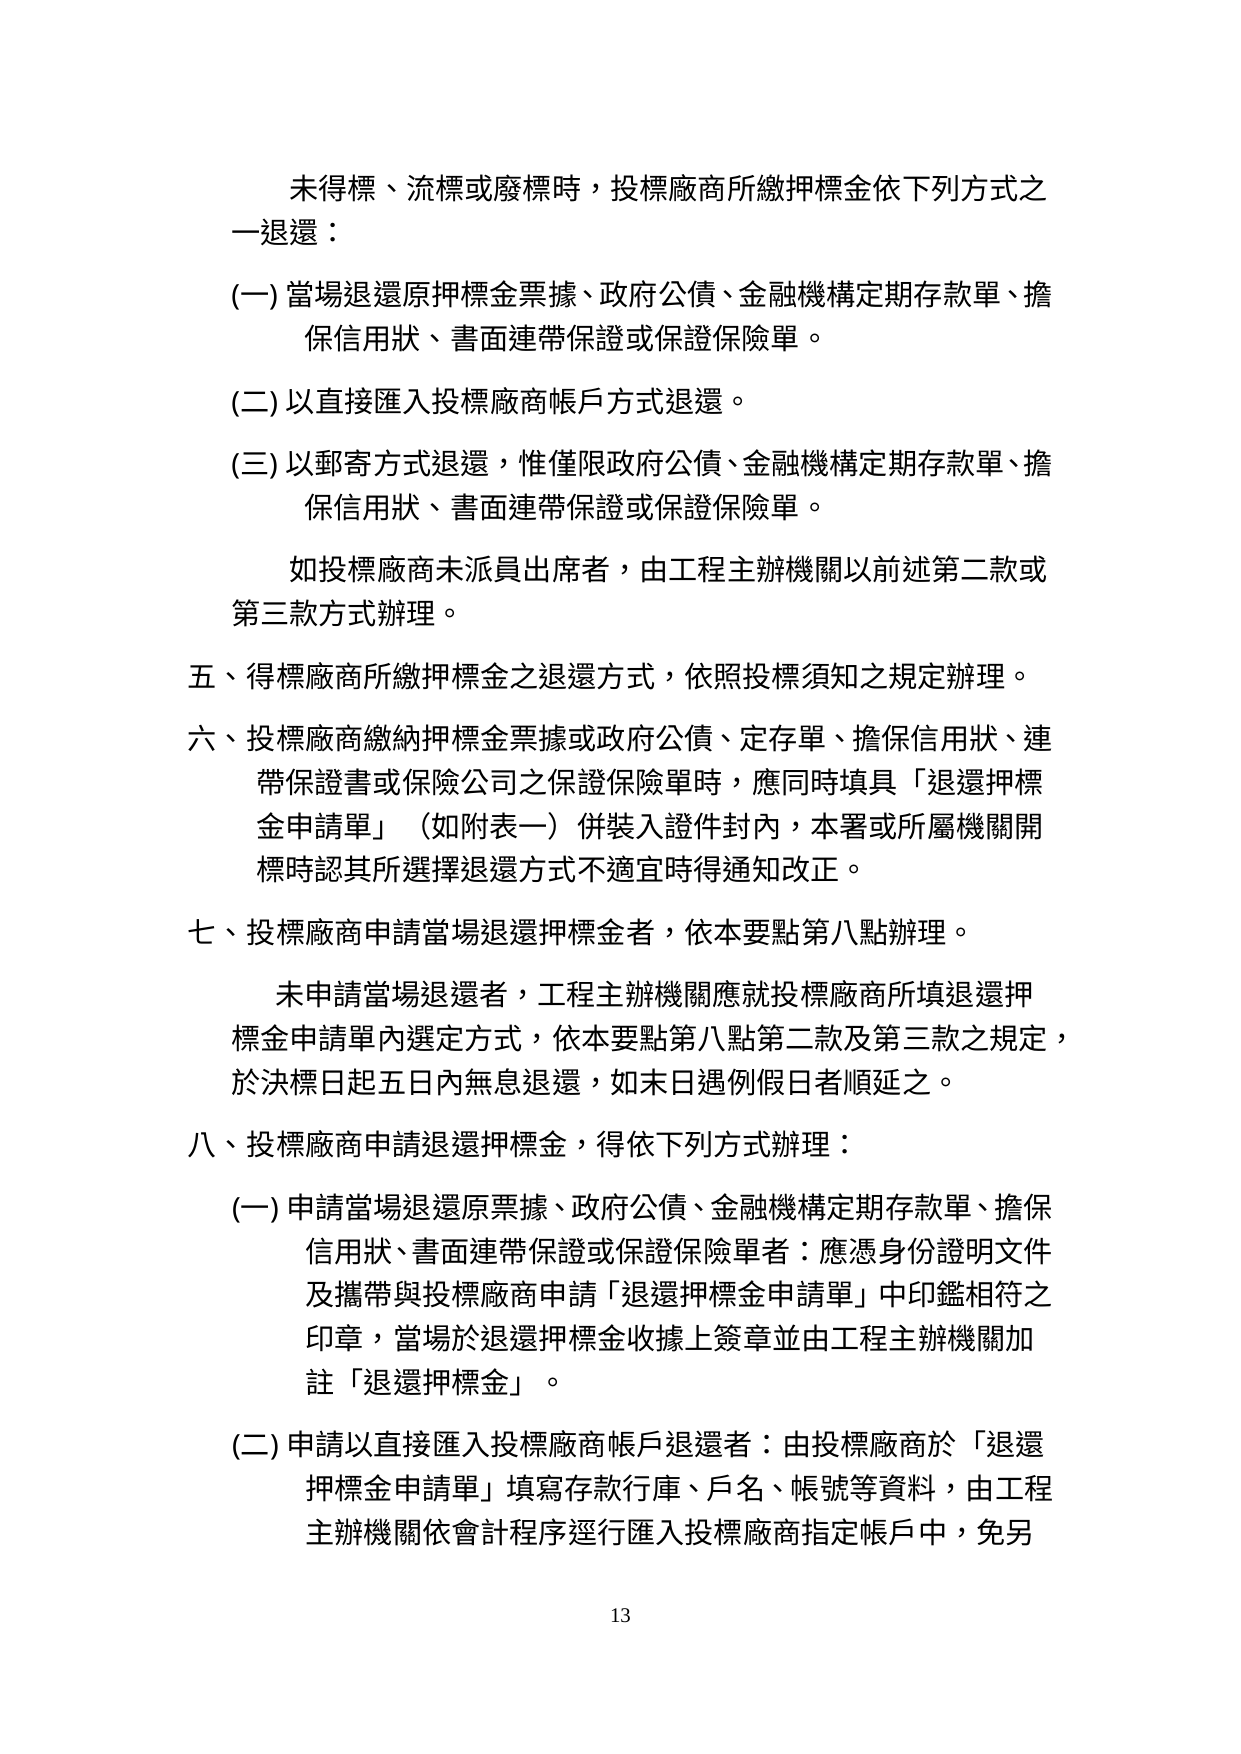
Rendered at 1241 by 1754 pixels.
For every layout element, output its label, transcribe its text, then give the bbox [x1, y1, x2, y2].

list 得標廠商所繳押標金之退還方式，依照投標須知之規定辦理。 [187, 652, 1053, 696]
list 投標廠商申請當場退還押標金者，依本要點第八點辦理。 [187, 908, 1053, 952]
list 投標廠商申請退還押標金，得依下列方式辦理： [187, 1121, 1053, 1164]
text (二) 申請以直接匯入投標廠商帳戶退還者：由投標廠商於「退還押標金申請單」填寫存款行庫、戶名、帳號等資料，由工程主辦機關依會計程序逕行匯入投標廠商指定帳戶中，免另 [232, 1421, 1053, 1552]
text 未申請當場退還者，工程主辦機關應就投標廠商所填退還押標金申請單內選定方式，依本要點第八點第二款及第三款之規定，於決標日起五日內無息退還，如末日遇例假日者順延之。 [231, 971, 1053, 1102]
text (二) 以直接匯入投標廠商帳戶方式退還。 [187, 377, 1053, 421]
text (三) 以郵寄方式退還，惟僅限政府公債、金融機構定期存款單、擔保信用狀、書面連帶保證或保證保險單。 [231, 439, 1053, 527]
text (一) 當場退還原押標金票據、政府公債、金融機構定期存款單、擔保信用狀、書面連帶保證或保證保險單。 [231, 271, 1053, 358]
list 投標廠商繳納押標金票據或政府公債、定存單、擔保信用狀、連帶保證書或保險公司之保證保險單時，應同時填具「退還押標金申請單」（如附表一）併裝入證件封內，本署或所屬機關開標時認其所選擇退還方式不適宜時得通知改正。 [187, 714, 1053, 889]
text 未得標、流標或廢標時，投標廠商所繳押標金依下列方式之一退還： [231, 164, 1053, 252]
text 如投標廠商未派員出席者，由工程主辦機關以前述第二款或第三款方式辦理。 [231, 546, 1053, 633]
text (一) 申請當場退還原票據、政府公債、金融機構定期存款單、擔保信用狀、書面連帶保證或保證保險單者：應憑身份證明文件及攜帶與投標廠商申請「退還押標金申請單」中印鑑相符之印章，當場於退還押標金收據上簽章並由工程主辦機關加註「退還押標金」。 [232, 1183, 1053, 1402]
